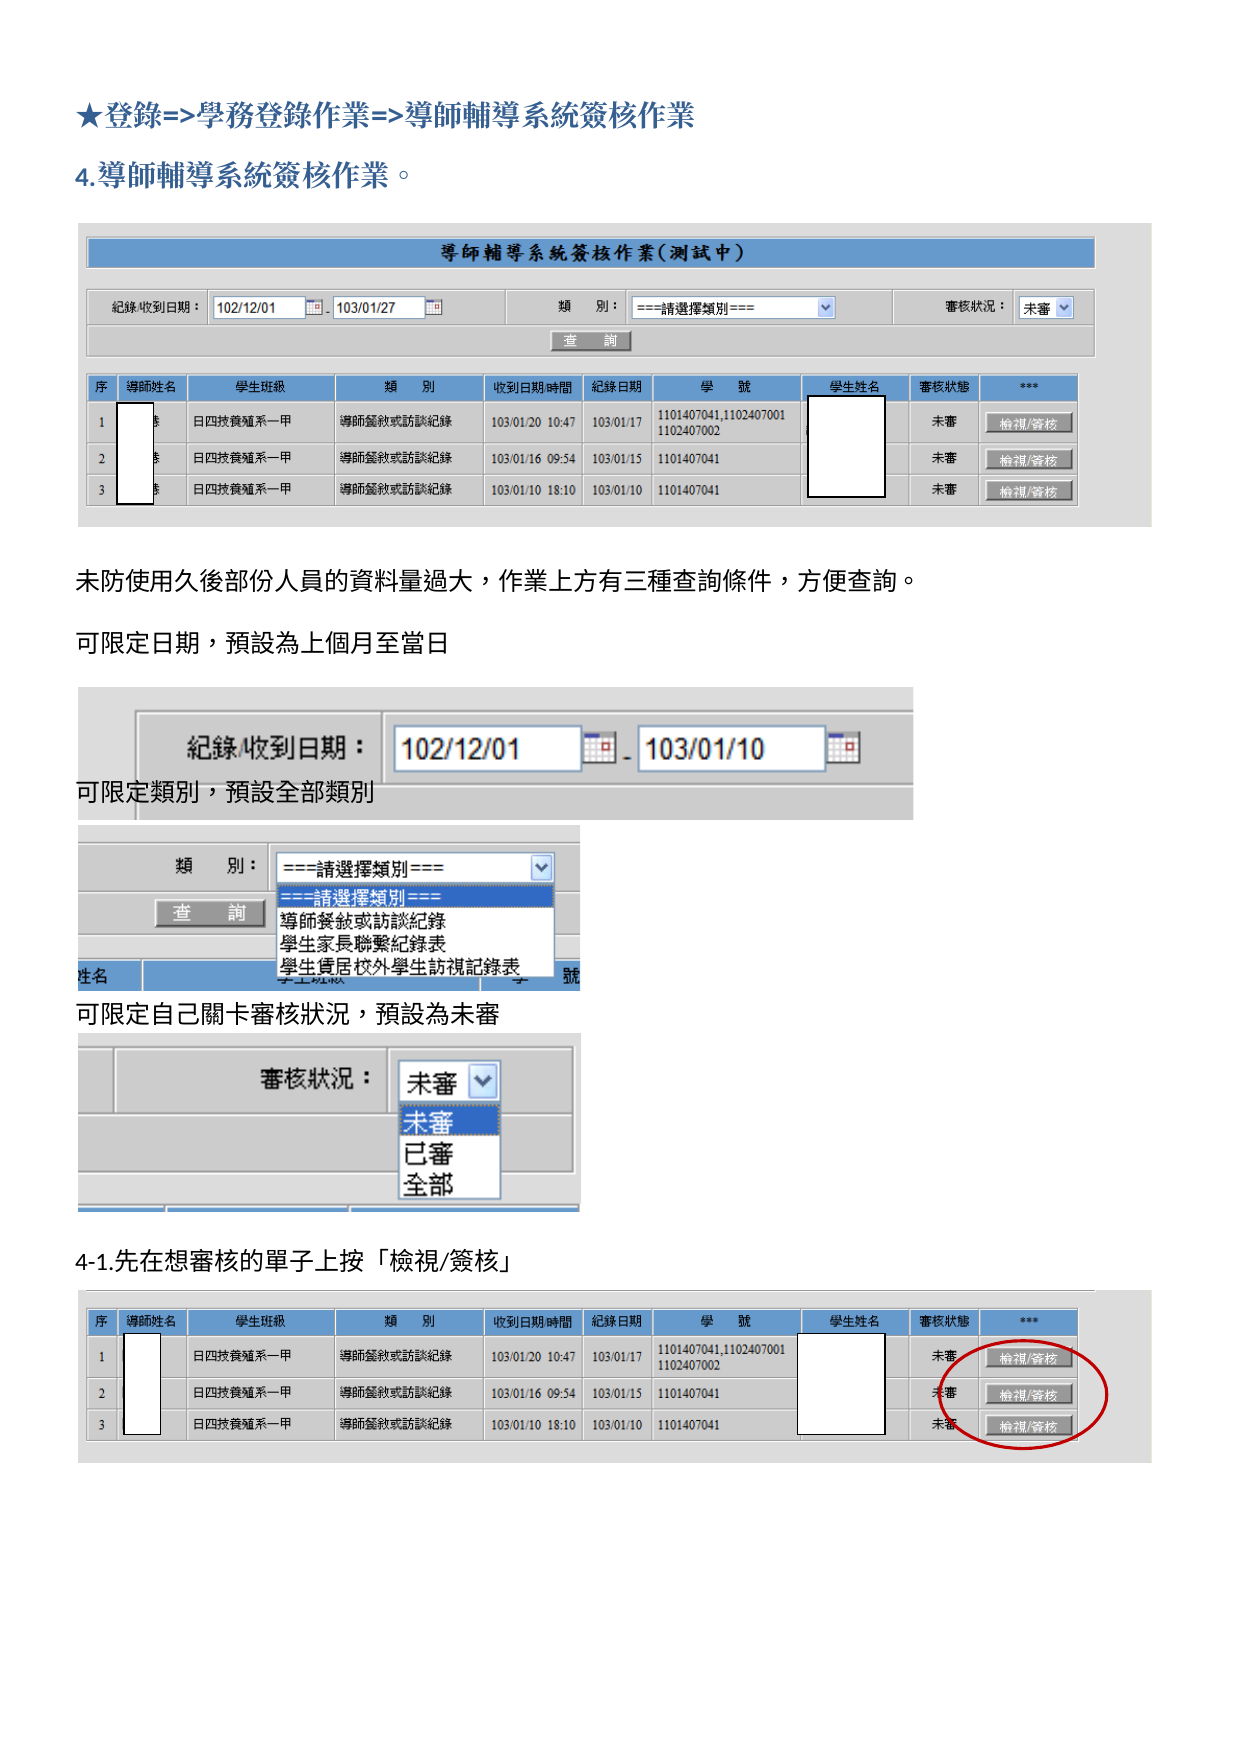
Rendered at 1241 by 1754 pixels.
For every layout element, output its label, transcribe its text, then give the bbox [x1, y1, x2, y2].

text 4-1.先在想審核的單子上按「檢視/簽核」 [75, 1241, 1178, 1278]
subtitle ★登錄=>學務登錄作業=>導師輔導系統簽核作業 [75, 83, 1178, 137]
text 未防使用久後部份人員的資料量過大，作業上方有三種查詢條件，方便查詢。可限定日期，預設為上個月至當日 [75, 562, 925, 659]
picture [78, 1033, 582, 1212]
picture [78, 825, 580, 991]
text 可限定類別，預設全部類別 [75, 773, 1178, 809]
picture [78, 687, 914, 773]
picture [78, 1290, 1152, 1463]
text 可限定自己關卡審核狀況，預設為未審 [75, 813, 1178, 1031]
picture [78, 809, 914, 813]
list 導師輔導系統簽核作業。 [75, 153, 1178, 195]
picture [78, 223, 1152, 527]
